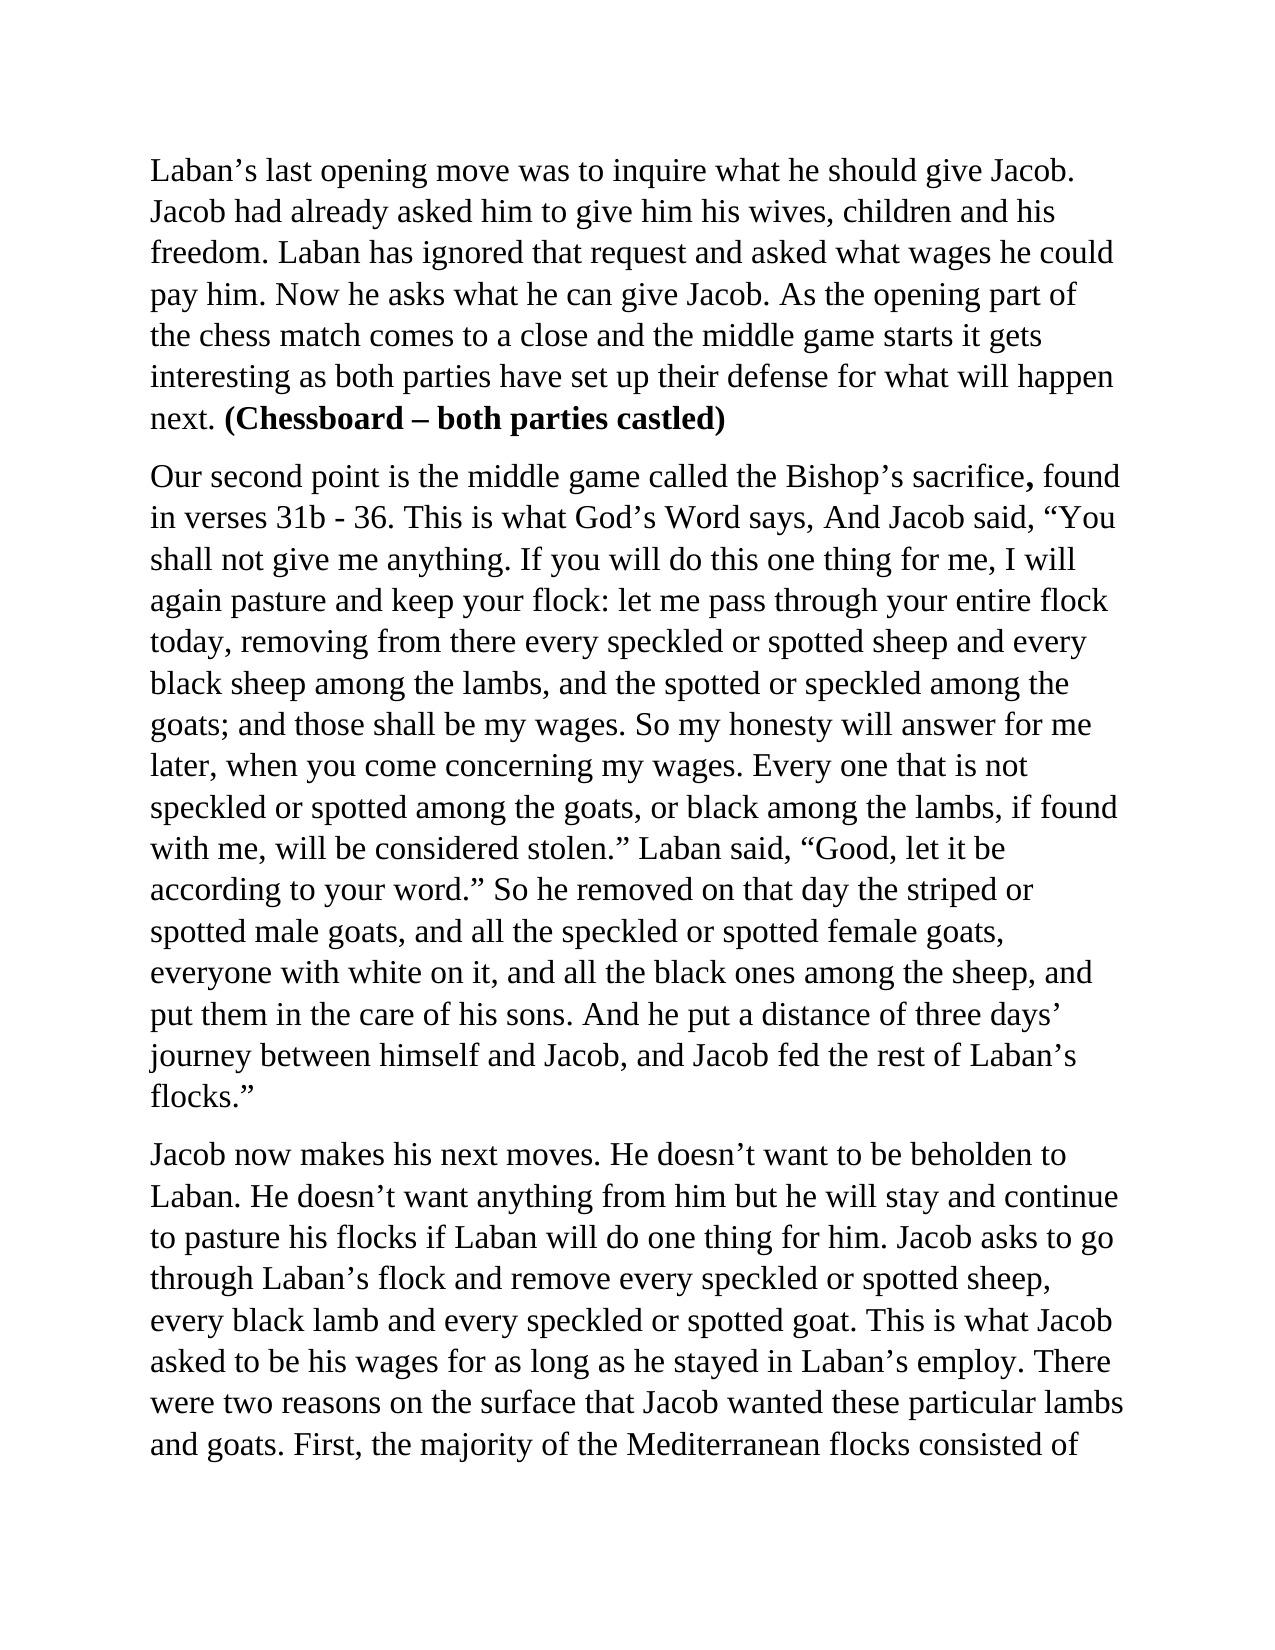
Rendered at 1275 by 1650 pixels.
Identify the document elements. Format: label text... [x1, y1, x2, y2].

text Laban’s last opening move was to inquire what he should give Jacob. Jacob had already asked him to give him his wives, children and his freedom. Laban has ignored that request and asked what wages he could pay him. Now he asks what he can give Jacob. As the opening part of the chess match comes to a close and the middle game starts it gets interesting as both parties have set up their defense for what will happen next. (Chessboard – both parties castled) [150, 150, 1125, 436]
text Jacob now makes his next moves. He doesn’t want to be beholden to Laban. He doesn’t want anything from him but he will stay and continue to pasture his flocks if Laban will do one thing for him. Jacob asks to go through Laban’s flock and remove every speckled or spotted sheep, every black lamb and every speckled or spotted goat. This is what Jacob asked to be his wages for as long as he stayed in Laban’s employ. There were two reasons on the surface that Jacob wanted these particular lambs and goats. First, the majority of the Mediterranean flocks consisted of [150, 1134, 1125, 1462]
text Our second point is the middle game called the Bishop’s sacrifice, found in verses 31b - 36. This is what God’s Word says, And Jacob said, “You shall not give me anything. If you will do this one thing for me, I will again pasture and keep your flock: let me pass through your entire flock today, removing from there every speckled or spotted sheep and every black sheep among the lambs, and the spotted or speckled among the goats; and those shall be my wages. So my honesty will answer for me later, when you come concerning my wages. Every one that is not speckled or spotted among the goats, or black among the lambs, if found with me, will be considered stolen.” Laban said, “Good, let it be according to your word.” So he removed on that day the striped or spotted male goats, and all the speckled or spotted female goats, everyone with white on it, and all the black ones among the sheep, and put them in the care of his sons. And he put a distance of three days’ journey between himself and Jacob, and Jacob fed the rest of Laban’s flocks.” [150, 456, 1125, 1115]
